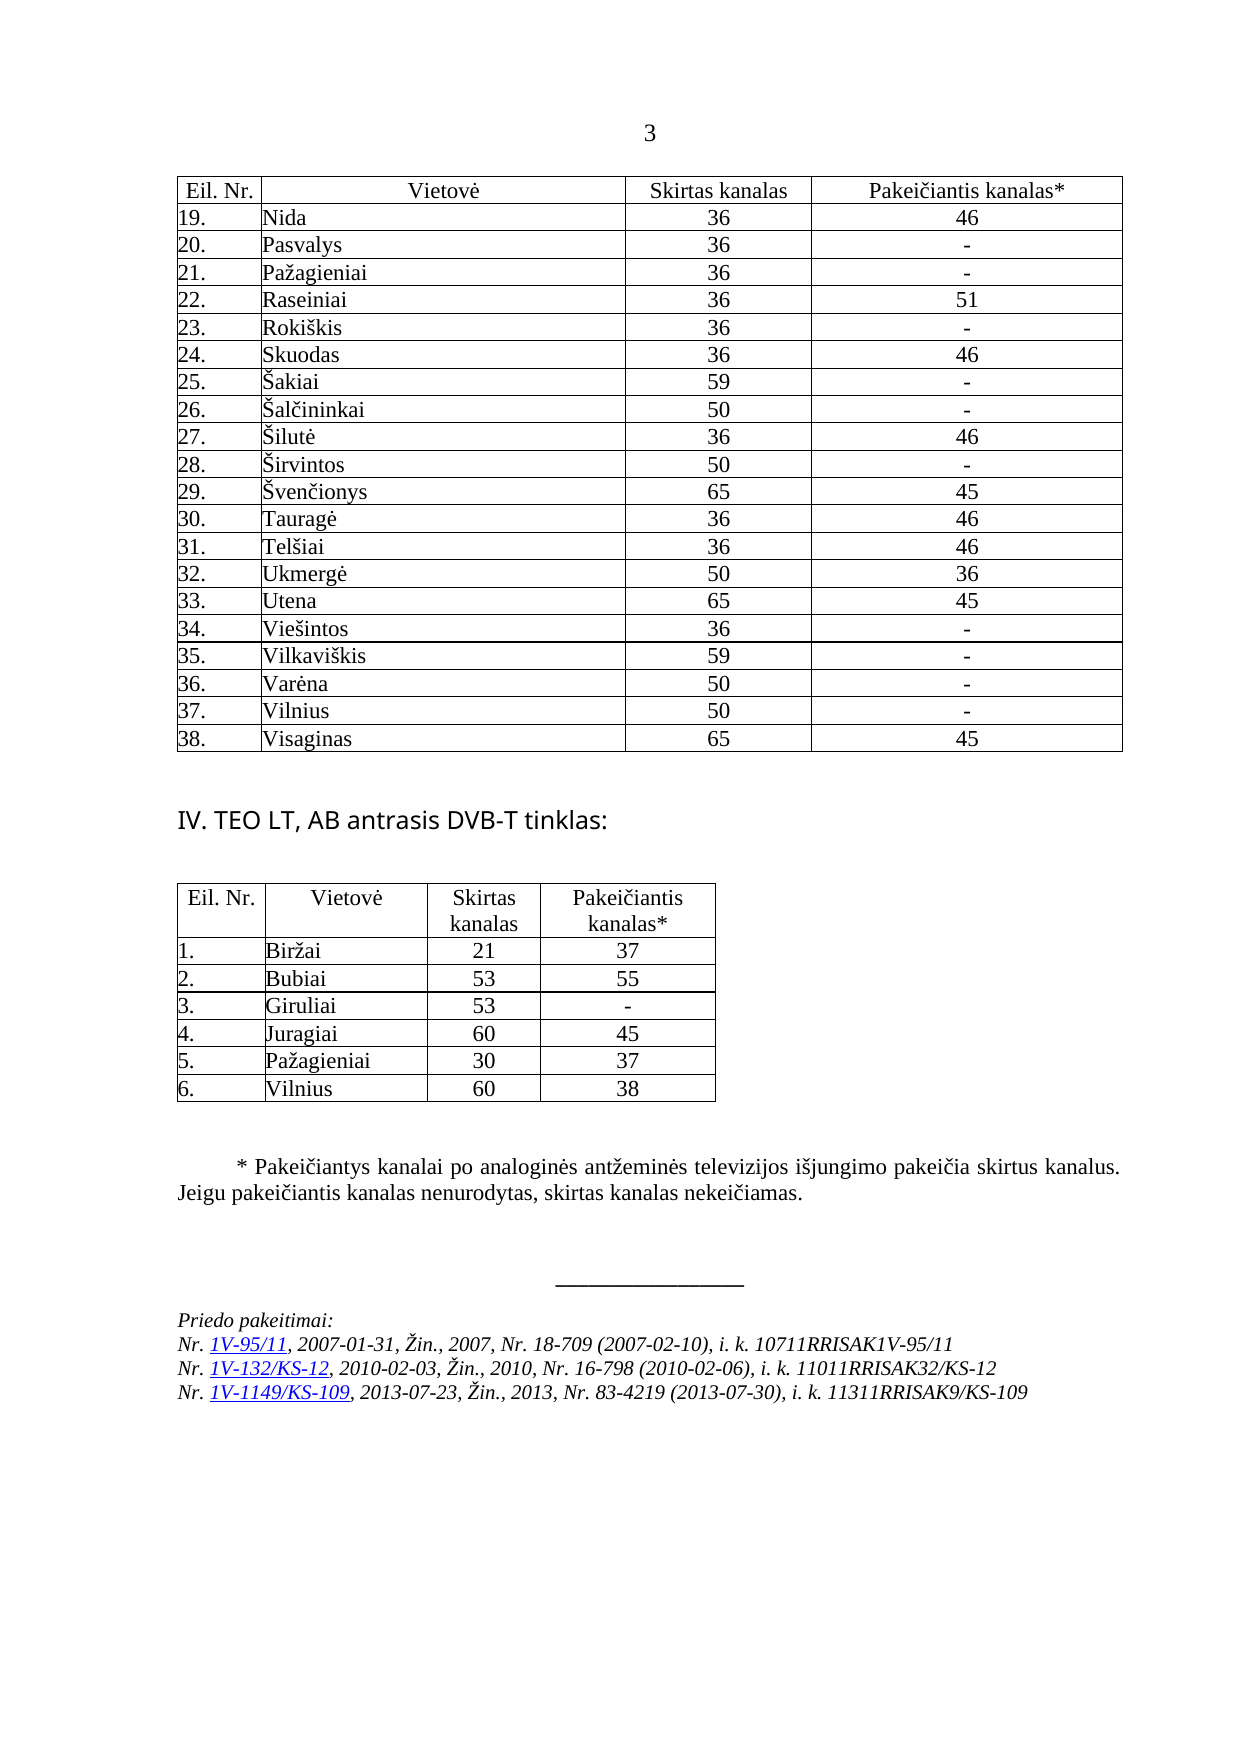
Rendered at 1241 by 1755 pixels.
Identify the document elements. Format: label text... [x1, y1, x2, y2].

text Nr. 1V-95/11, 2007-01-31, Žin., 2007, Nr. 18-709 (2007-02-10), i. k. 10711RRISAK1V-95/11 [177, 1332, 1122, 1356]
table_cell Tauragė [262, 505, 625, 532]
table_cell 21 [428, 938, 540, 964]
table_cell Raseiniai [262, 286, 625, 313]
table_cell - [812, 231, 1122, 258]
table_cell Telšiai [262, 533, 625, 559]
table_cell 4. [178, 1020, 265, 1046]
text Priedo pakeitimai: [177, 1308, 1122, 1332]
table_cell 1. [178, 938, 265, 964]
table_cell Giruliai [266, 993, 427, 1019]
table_cell 3. [178, 993, 265, 1019]
table_cell Juragiai [266, 1020, 427, 1046]
text * Pakeičiantys kanalai po analoginės antžeminės televizijos išjungimo pakeičia skirtus kanalus. Jeigu pakeičiantis kanalas nenurodytas, skirtas kanalas nekeičiamas. [177, 1153, 1122, 1206]
table_cell Pažagieniai [266, 1047, 427, 1073]
table_cell 45 [812, 725, 1122, 751]
table_cell 29. [178, 478, 261, 504]
table_cell Šilutė [262, 423, 625, 449]
table_cell Varėna [262, 670, 625, 696]
text Nr. 1V-132/KS-12, 2010-02-03, Žin., 2010, Nr. 16-798 (2010-02-06), i. k. 11011RRISAK32/KS-12 [177, 1356, 1122, 1380]
table_cell Pasvalys [262, 231, 625, 258]
table_cell - [812, 697, 1122, 723]
table_cell 2. [178, 965, 265, 991]
table_cell Pažagieniai [262, 259, 625, 285]
table_cell 27. [178, 423, 261, 449]
table_cell - [812, 369, 1122, 395]
text IV. TEO LT, AB antrasis DVB-T tinklas: [177, 803, 1122, 837]
table_cell 5. [178, 1047, 265, 1073]
table_cell 36 [626, 505, 811, 532]
table_cell 65 [626, 588, 811, 614]
table_header Skirtas kanalas [626, 177, 811, 203]
table_cell 30 [428, 1047, 540, 1073]
table_cell Ukmergė [262, 560, 625, 587]
table_header Vietovė [266, 884, 427, 937]
table_cell - [541, 993, 715, 1019]
table_cell 65 [626, 725, 811, 751]
table_cell 36 [626, 314, 811, 340]
table_cell Širvintos [262, 451, 625, 477]
table_cell Bubiai [266, 965, 427, 991]
table_cell 24. [178, 341, 261, 367]
table_cell Visaginas [262, 725, 625, 751]
table_cell 20. [178, 231, 261, 258]
text Nr. 1V-1149/KS-109, 2013-07-23, Žin., 2013, Nr. 83-4219 (2013-07-30), i. k. 11311RRISAK9/KS-109 [177, 1380, 1122, 1404]
table_cell 45 [812, 588, 1122, 614]
table_header Pakeičiantis kanalas* [812, 177, 1122, 203]
table_cell 36 [626, 286, 811, 313]
table_cell 60 [428, 1020, 540, 1046]
table_cell Šakiai [262, 369, 625, 395]
table_cell 50 [626, 560, 811, 587]
table_cell 53 [428, 965, 540, 991]
table_cell 32. [178, 560, 261, 587]
table_header Eil. Nr. [178, 177, 261, 203]
table_cell 36 [626, 615, 811, 641]
table_cell 59 [626, 369, 811, 395]
table_cell 46 [812, 505, 1122, 532]
table_cell 50 [626, 670, 811, 696]
table_cell 45 [812, 478, 1122, 504]
table_cell 35. [178, 643, 261, 669]
table_cell 36 [626, 204, 811, 230]
table_cell 36 [626, 341, 811, 367]
table_cell 21. [178, 259, 261, 285]
table_cell 36 [812, 560, 1122, 587]
table_header Skirtas kanalas [428, 884, 540, 937]
table_cell 45 [541, 1020, 715, 1046]
table_header Eil. Nr. [178, 884, 265, 937]
table_cell - [812, 259, 1122, 285]
table_cell Šalčininkai [262, 396, 625, 422]
table_cell Rokiškis [262, 314, 625, 340]
table_cell - [812, 451, 1122, 477]
table_cell Skuodas [262, 341, 625, 367]
table_cell 65 [626, 478, 811, 504]
table_cell 6. [178, 1075, 265, 1101]
table_cell 30. [178, 505, 261, 532]
table_cell 46 [812, 423, 1122, 449]
table_cell 19. [178, 204, 261, 230]
table_cell 31. [178, 533, 261, 559]
table_cell 37. [178, 697, 261, 723]
table_cell 50 [626, 451, 811, 477]
table_cell 46 [812, 533, 1122, 559]
table_cell Biržai [266, 938, 427, 964]
table_cell 50 [626, 697, 811, 723]
table_cell 37 [541, 938, 715, 964]
table_cell 53 [428, 993, 540, 1019]
table_cell 46 [812, 204, 1122, 230]
table_cell 33. [178, 588, 261, 614]
table_cell 23. [178, 314, 261, 340]
table_cell Utena [262, 588, 625, 614]
table_cell 34. [178, 615, 261, 641]
table_cell 36 [626, 259, 811, 285]
table_header Pakeičiantis kanalas* [541, 884, 715, 937]
table_cell - [812, 670, 1122, 696]
table_cell Viešintos [262, 615, 625, 641]
table_cell Vilkaviškis [262, 643, 625, 669]
table_cell 26. [178, 396, 261, 422]
table_cell 22. [178, 286, 261, 313]
table_cell 36. [178, 670, 261, 696]
table_cell 38 [541, 1075, 715, 1101]
table_header Vietovė [262, 177, 625, 203]
table_cell 59 [626, 643, 811, 669]
table_cell 36 [626, 231, 811, 258]
table_cell 38. [178, 725, 261, 751]
table_cell - [812, 314, 1122, 340]
table_cell 55 [541, 965, 715, 991]
table_cell Nida [262, 204, 625, 230]
table_cell Vilnius [262, 697, 625, 723]
table_cell 46 [812, 341, 1122, 367]
table_cell 51 [812, 286, 1122, 313]
table_cell 36 [626, 533, 811, 559]
table_cell Vilnius [266, 1075, 427, 1101]
table_cell 50 [626, 396, 811, 422]
table_cell Švenčionys [262, 478, 625, 504]
table_cell - [812, 396, 1122, 422]
table_cell 25. [178, 369, 261, 395]
table_cell - [812, 615, 1122, 641]
table_cell 60 [428, 1075, 540, 1101]
table_cell 37 [541, 1047, 715, 1073]
text _________________ [177, 1257, 1122, 1291]
table_cell - [812, 643, 1122, 669]
table_cell 28. [178, 451, 261, 477]
table_cell 36 [626, 423, 811, 449]
